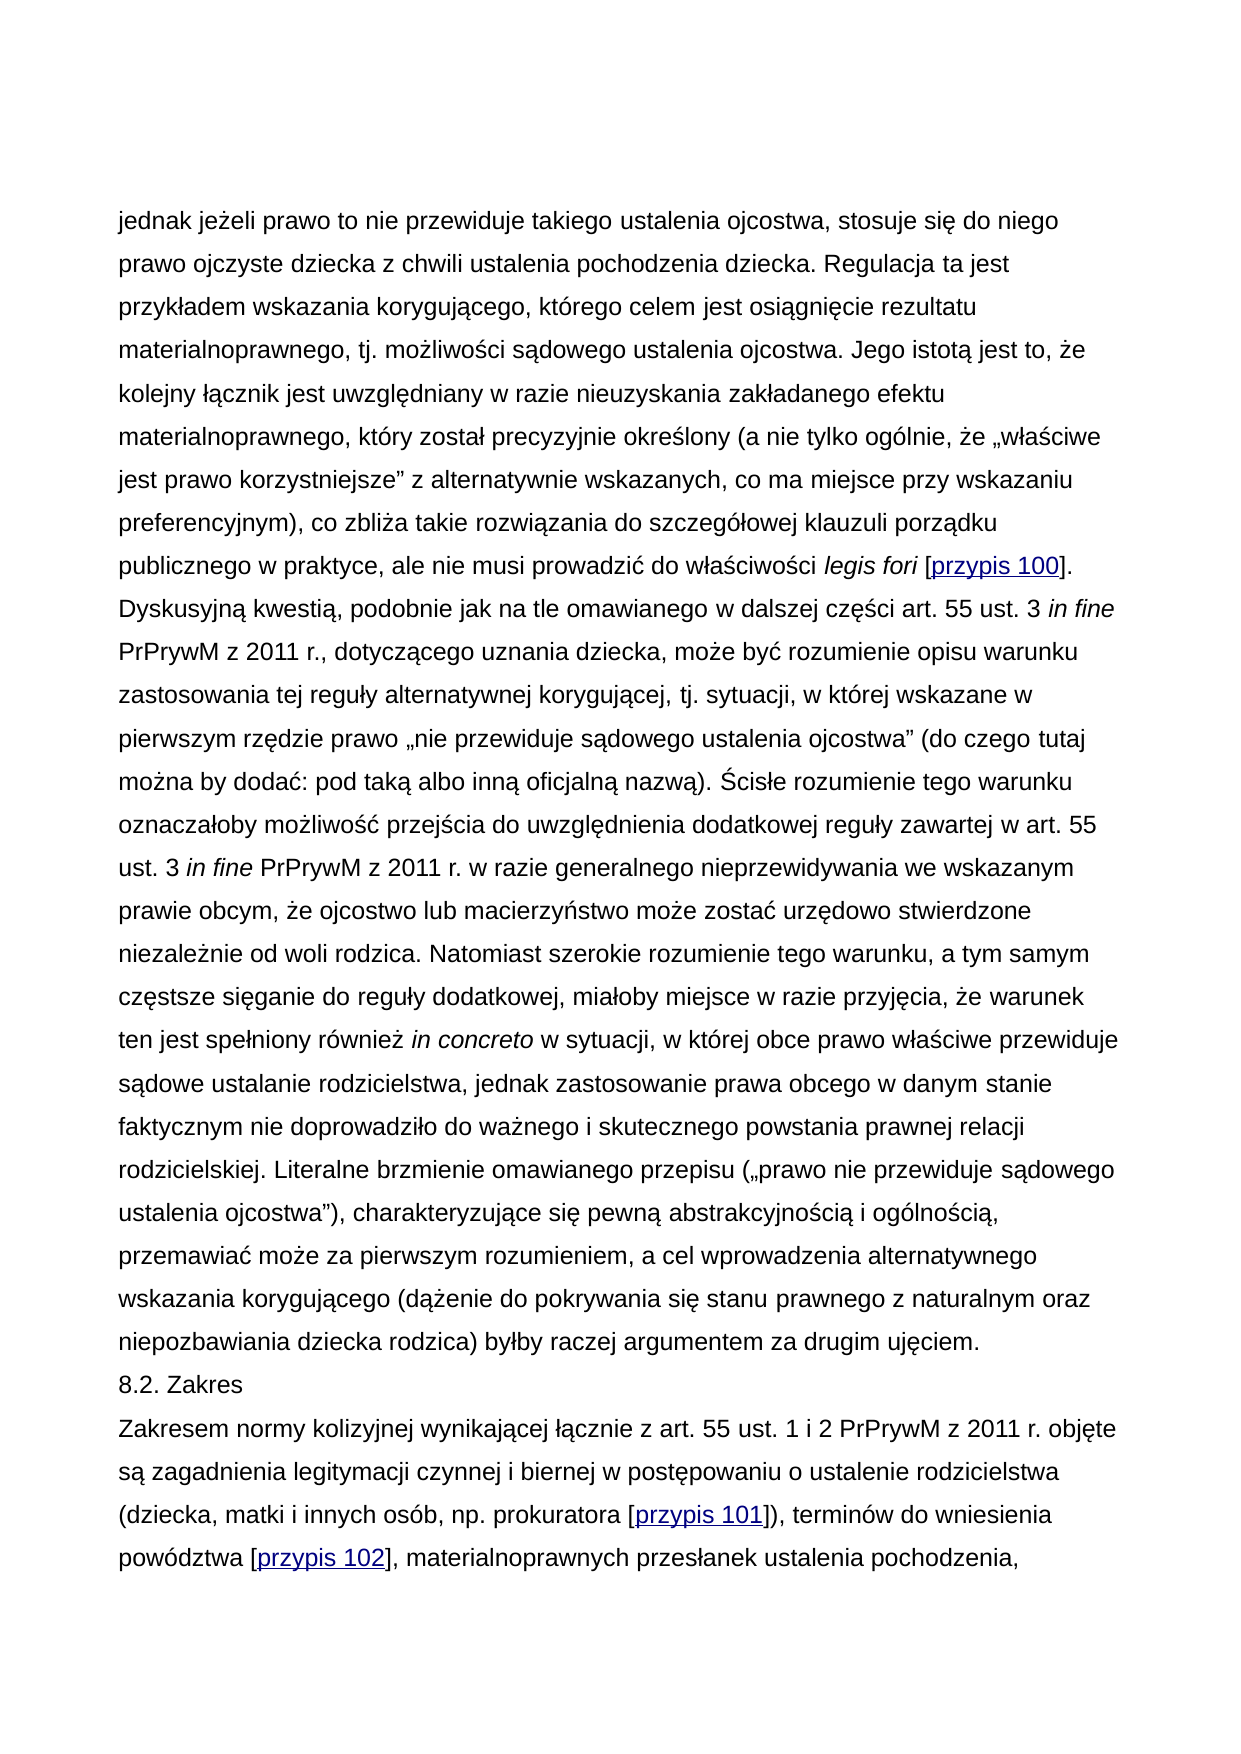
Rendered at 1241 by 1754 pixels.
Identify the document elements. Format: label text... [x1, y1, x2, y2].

text jednak jeżeli prawo to nie przewiduje takiego ustalenia ojcostwa, stosuje się do niego prawo ojczyste dziecka z chwili ustalenia pochodzenia dziecka. Regulacja ta jest przykładem wskazania korygującego, którego celem jest osiągnięcie rezultatu materialnoprawnego, tj. możliwości sądowego ustalenia ojcostwa. Jego istotą jest to, że kolejny łącznik jest uwzględniany w razie nieuzyskania zakładanego efektu materialnoprawnego, który został precyzyjnie określony (a nie tylko ogólnie, że „właściwe jest prawo korzystniejsze” z alternatywnie wskazanych, co ma miejsce przy wskazaniu preferencyjnym), co zbliża takie rozwiązania do szczegółowej klauzuli porządku publicznego w praktyce, ale nie musi prowadzić do właściwości legis fori [przypis 100]. [118, 206, 1122, 580]
text Dyskusyjną kwestią, podobnie jak na tle omawianego w dalszej części art. 55 ust. 3 in fine PrPrywM z 2011 r., dotyczącego uznania dziecka, może być rozumienie opisu warunku zastosowania tej reguły alternatywnej korygującej, tj. sytuacji, w której wskazane w pierwszym rzędzie prawo „nie przewiduje sądowego ustalenia ojcostwa” (do czego tutaj można by dodać: pod taką albo inną oficjalną nazwą). Ścisłe rozumienie tego warunku oznaczałoby możliwość przejścia do uwzględnienia dodatkowej reguły zawartej w art. 55 ust. 3 in fine PrPrywM z 2011 r. w razie generalnego nieprzewidywania we wskazanym prawie obcym, że ojcostwo lub macierzyństwo może zostać urzędowo stwierdzone niezależnie od woli rodzica. Natomiast szerokie rozumienie tego warunku, a tym samym częstsze sięganie do reguły dodatkowej, miałoby miejsce w razie przyjęcia, że warunek ten jest spełniony również in concreto w sytuacji, w której obce prawo właściwe przewiduje sądowe ustalanie rodzicielstwa, jednak zastosowanie prawa obcego w danym stanie faktycznym nie doprowadziło do ważnego i skutecznego powstania prawnej relacji rodzicielskiej. Literalne brzmienie omawianego przepisu („prawo nie przewiduje sądowego ustalenia ojcostwa”), charakteryzujące się pewną abstrakcyjnością i ogólnością, przemawiać może za pierwszym rozumieniem, a cel wprowadzenia alternatywnego wskazania korygującego (dążenie do pokrywania się stanu prawnego z naturalnym oraz niepozbawiania dziecka rodzica) byłby raczej argumentem za drugim ujęciem. [118, 594, 1122, 1356]
text Zakresem normy kolizyjnej wynikającej łącznie z art. 55 ust. 1 i 2 PrPrywM z 2011 r. objęte są zagadnienia legitymacji czynnej i biernej w postępowaniu o ustalenie rodzicielstwa (dziecka, matki i innych osób, np. prokuratora [przypis 101]), terminów do wniesienia powództwa [przypis 102], materialnoprawnych przesłanek ustalenia pochodzenia, [118, 1414, 1122, 1572]
subtitle 8.2. Zakres [118, 1371, 1122, 1399]
